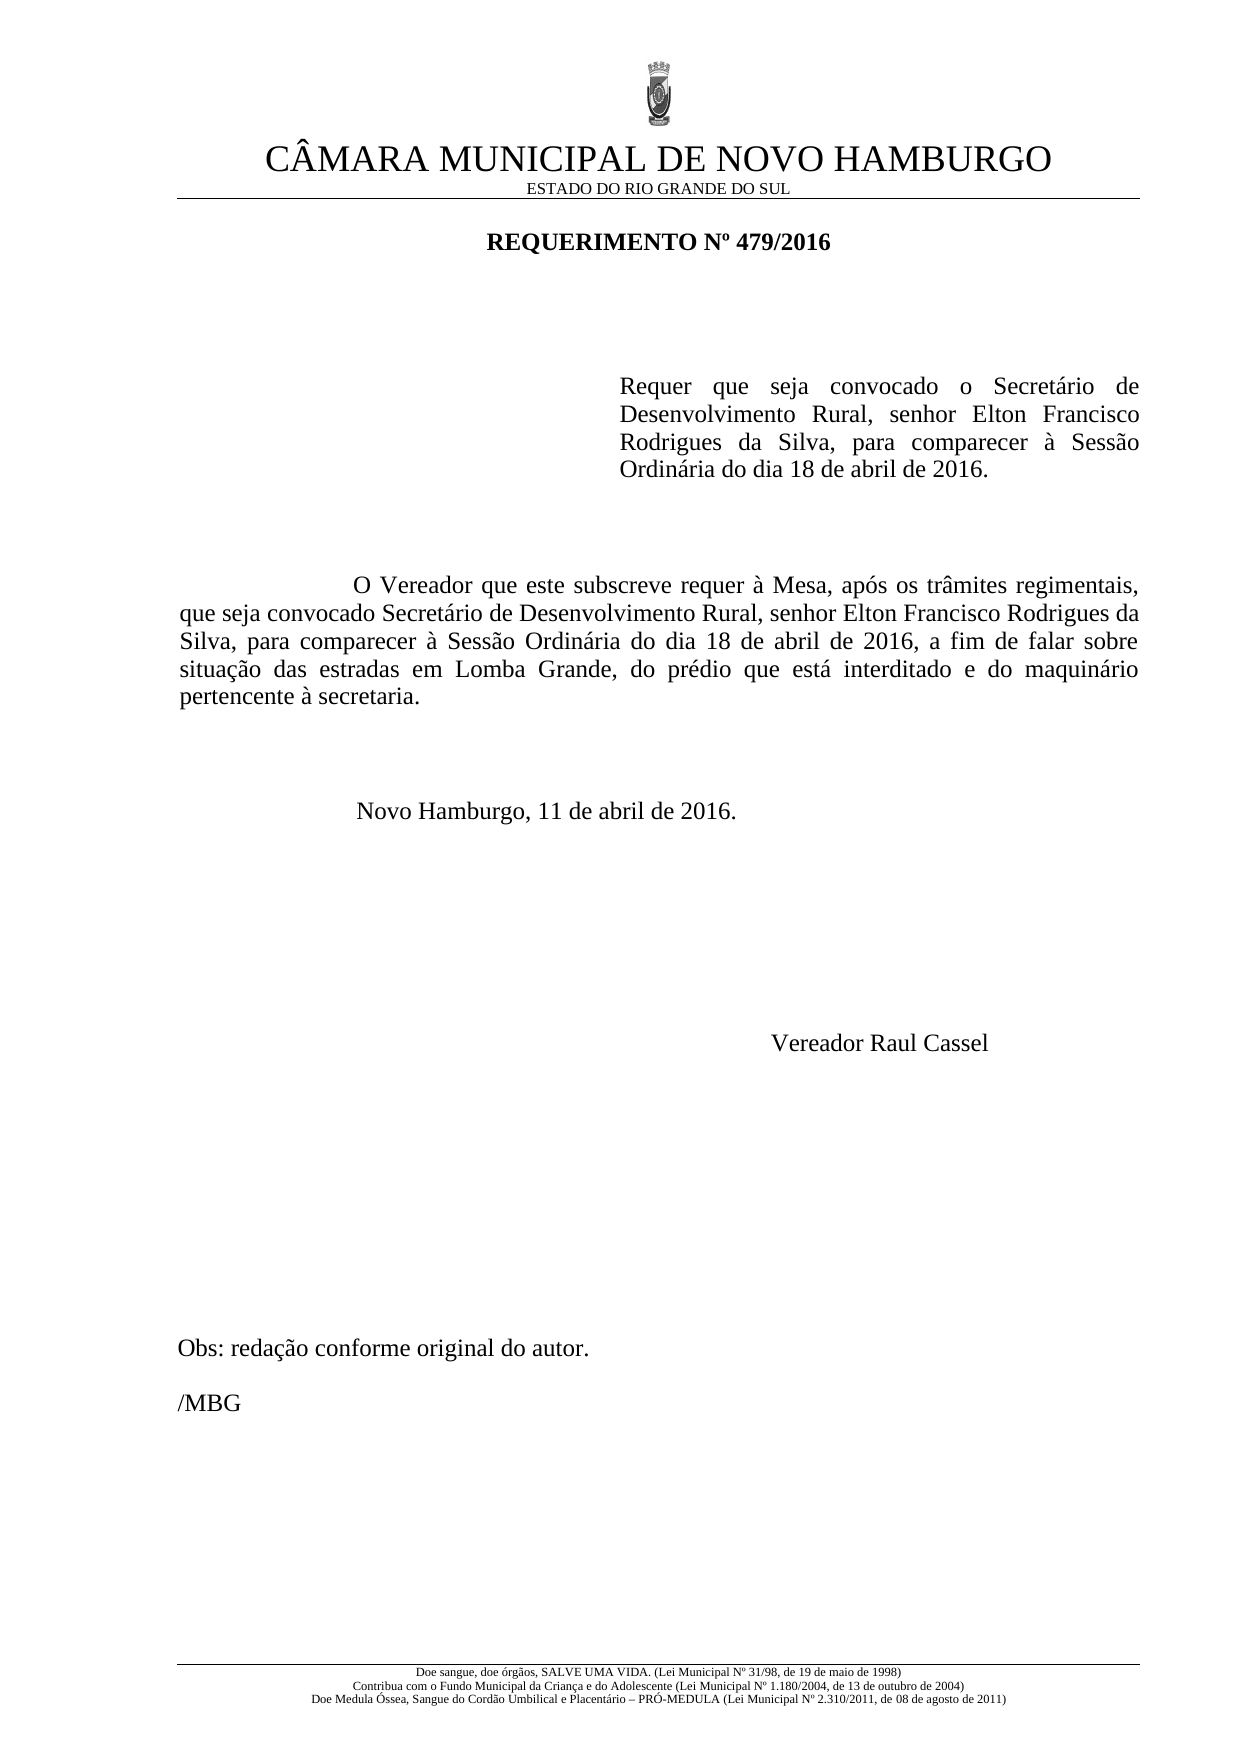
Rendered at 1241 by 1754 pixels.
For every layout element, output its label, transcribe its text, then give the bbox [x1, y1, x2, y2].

text Obs: redação conforme original do autor. [177, 1334, 1140, 1362]
text Vereador Raul Cassel [177, 1029, 1140, 1140]
text O Vereador que este subscreve requer à Mesa, após os trâmites regimentais, que seja convocado Secretário de Desenvolvimento Rural, senhor Elton Francisco Rodrigues da Silva, para comparecer à Sessão Ordinária do dia 18 de abril de 2016, a fim de falar sobre situação das estradas em Lomba Grande, do prédio que está interditado e do maquinário pertencente à secretaria. [179, 572, 1140, 710]
title REQUERIMENTO Nº 479/2016 [177, 228, 1140, 256]
text /MBG [177, 1389, 1140, 1417]
text Novo Hamburgo, 11 de abril de 2016. [177, 797, 1140, 824]
text Requer que seja convocado o Secretário de Desenvolvimento Rural, senhor Elton Francisco Rodrigues da Silva, para comparecer à Sessão Ordinária do dia 18 de abril de 2016. [619, 372, 1140, 483]
